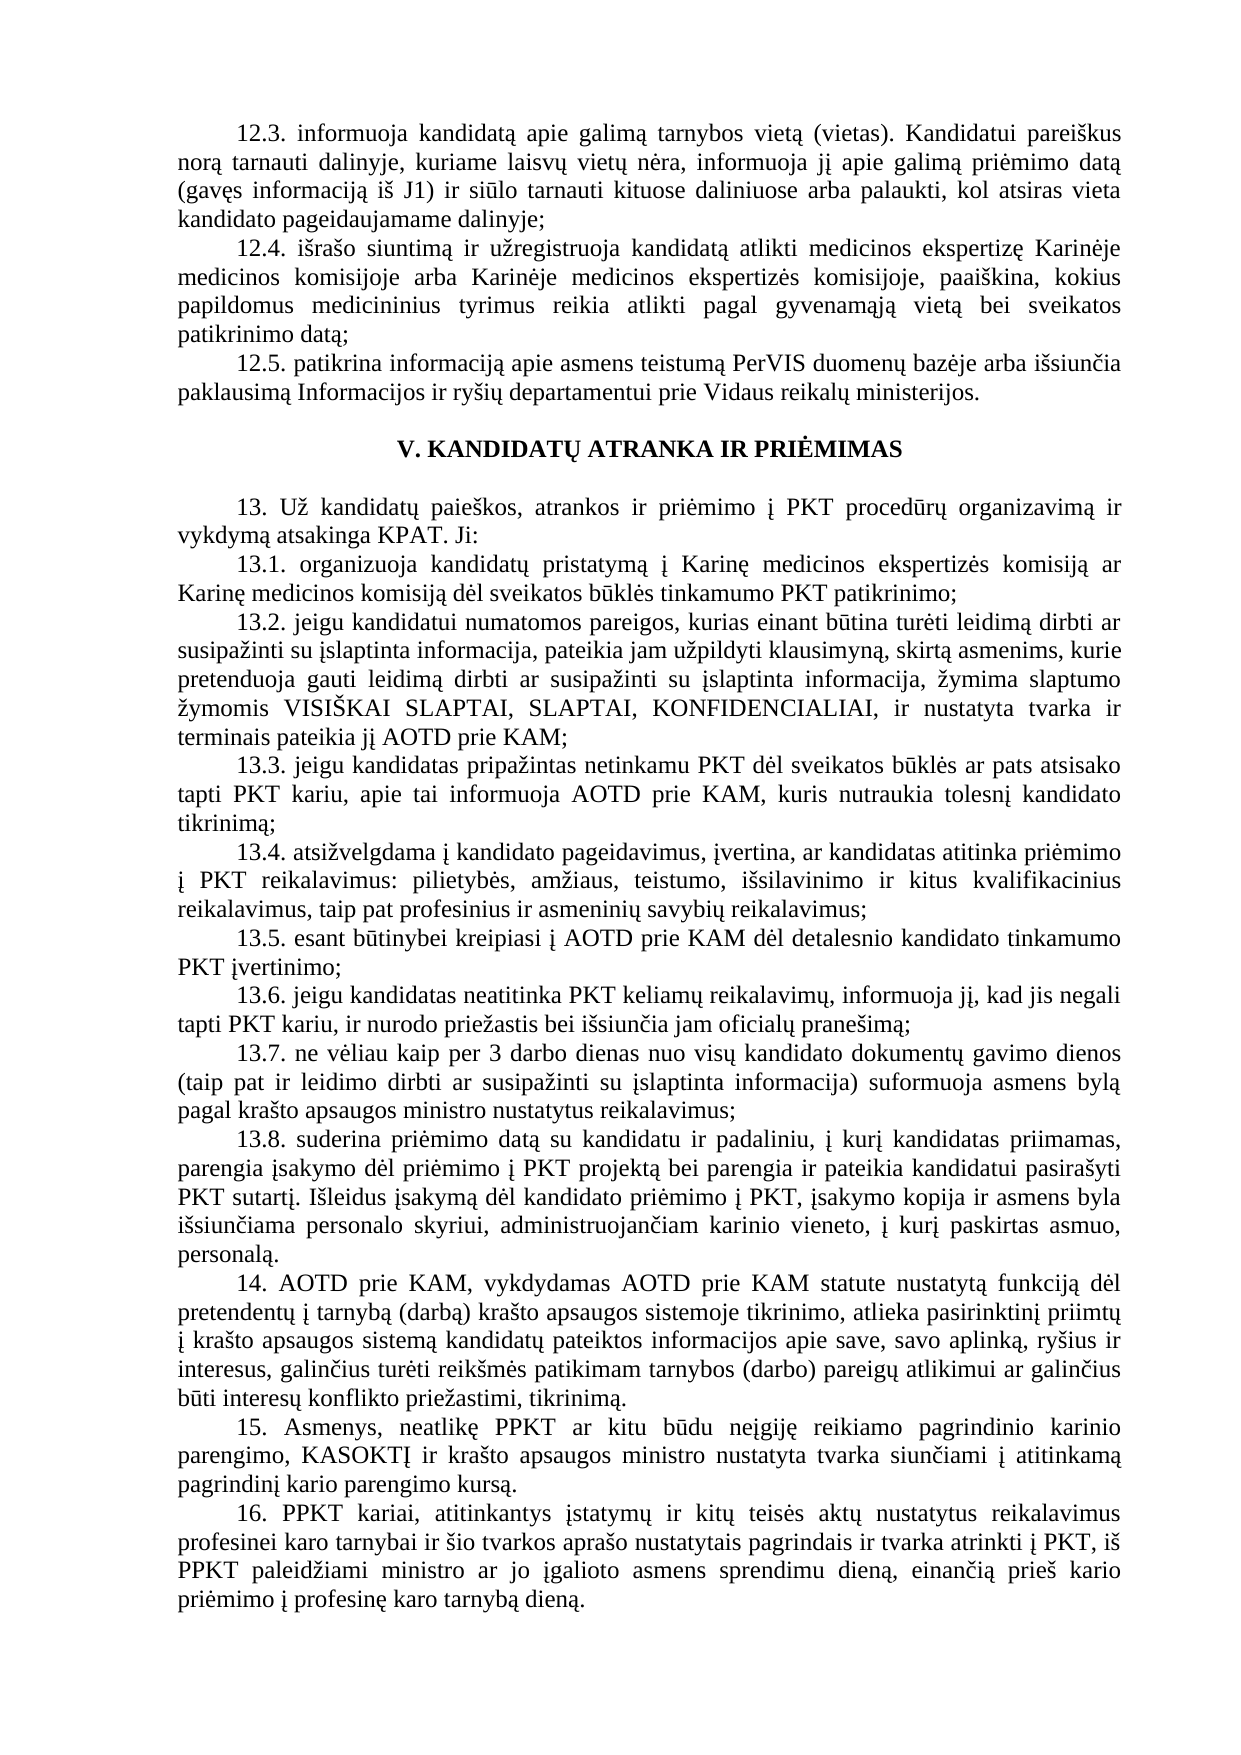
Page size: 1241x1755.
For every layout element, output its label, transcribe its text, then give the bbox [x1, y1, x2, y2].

text 16. PPKT kariai, atitinkantys įstatymų ir kitų teisės aktų nustatytus reikalavimus profesinei karo tarnybai ir šio tvarkos aprašo nustatytais pagrindais ir tvarka atrinkti į PKT, iš PPKT paleidžiami ministro ar jo įgalioto asmens sprendimu dieną, einančią prieš kario priėmimo į profesinę karo tarnybą dieną. [177, 1498, 1122, 1613]
text 13.8. suderina priėmimo datą su kandidatu ir padaliniu, į kurį kandidatas priimamas, parengia įsakymo dėl priėmimo į PKT projektą bei parengia ir pateikia kandidatui pasirašyti PKT sutartį. Išleidus įsakymą dėl kandidato priėmimo į PKT, įsakymo kopija ir asmens byla išsiunčiama personalo skyriui, administruojančiam karinio vieneto, į kurį paskirtas asmuo, personalą. [177, 1124, 1122, 1268]
text 12.3. informuoja kandidatą apie galimą tarnybos vietą (vietas). Kandidatui pareiškus norą tarnauti dalinyje, kuriame laisvų vietų nėra, informuoja jį apie galimą priėmimo datą (gavęs informaciją iš J1) ir siūlo tarnauti kituose daliniuose arba palaukti, kol atsiras vieta kandidato pageidaujamame dalinyje; [177, 118, 1122, 233]
text 15. Asmenys, neatlikę PPKT ar kitu būdu neįgiję reikiamo pagrindinio karinio parengimo, KASOKTĮ ir krašto apsaugos ministro nustatyta tvarka siunčiami į atitinkamą pagrindinį kario parengimo kursą. [177, 1412, 1122, 1498]
text 13.3. jeigu kandidatas pripažintas netinkamu PKT dėl sveikatos būklės ar pats atsisako tapti PKT kariu, apie tai informuoja AOTD prie KAM, kuris nutraukia tolesnį kandidato tikrinimą; [177, 751, 1122, 837]
text 13.5. esant būtinybei kreipiasi į AOTD prie KAM dėl detalesnio kandidato tinkamumo PKT įvertinimo; [177, 923, 1122, 981]
text 14. AOTD prie KAM, vykdydamas AOTD prie KAM statute nustatytą funkciją dėl pretendentų į tarnybą (darbą) krašto apsaugos sistemoje tikrinimo, atlieka pasirinktinį priimtų į krašto apsaugos sistemą kandidatų pateiktos informacijos apie save, savo aplinką, ryšius ir interesus, galinčius turėti reikšmės patikimam tarnybos (darbo) pareigų atlikimui ar galinčius būti interesų konflikto priežastimi, tikrinimą. [177, 1268, 1122, 1412]
text 13.1. organizuoja kandidatų pristatymą į Karinę medicinos ekspertizės komisiją ar Karinę medicinos komisiją dėl sveikatos būklės tinkamumo PKT patikrinimo; [177, 549, 1122, 607]
text 12.5. patikrina informaciją apie asmens teistumą PerVIS duomenų bazėje arba išsiunčia paklausimą Informacijos ir ryšių departamentui prie Vidaus reikalų ministerijos. [177, 348, 1122, 406]
text 13. Už kandidatų paieškos, atrankos ir priėmimo į PKT procedūrų organizavimą ir vykdymą atsakinga KPAT. Ji: [177, 492, 1122, 549]
text 13.4. atsižvelgdama į kandidato pageidavimus, įvertina, ar kandidatas atitinka priėmimo į PKT reikalavimus: pilietybės, amžiaus, teistumo, išsilavinimo ir kitus kvalifikacinius reikalavimus, taip pat profesinius ir asmeninių savybių reikalavimus; [177, 837, 1122, 923]
text 13.6. jeigu kandidatas neatitinka PKT keliamų reikalavimų, informuoja jį, kad jis negali tapti PKT kariu, ir nurodo priežastis bei išsiunčia jam oficialų pranešimą; [177, 981, 1122, 1038]
text 13.2. jeigu kandidatui numatomos pareigos, kurias einant būtina turėti leidimą dirbti ar susipažinti su įslaptinta informacija, pateikia jam užpildyti klausimyną, skirtą asmenims, kurie pretenduoja gauti leidimą dirbti ar susipažinti su įslaptinta informacija, žymima slaptumo žymomis VISIŠKAI SLAPTAI, SLAPTAI, KONFIDENCIALIAI, ir nustatyta tvarka ir terminais pateikia jį AOTD prie KAM; [177, 607, 1122, 751]
text 13.7. ne vėliau kaip per 3 darbo dienas nuo visų kandidato dokumentų gavimo dienos (taip pat ir leidimo dirbti ar susipažinti su įslaptinta informacija) suformuoja asmens bylą pagal krašto apsaugos ministro nustatytus reikalavimus; [177, 1038, 1122, 1124]
text 12.4. išrašo siuntimą ir užregistruoja kandidatą atlikti medicinos ekspertizę Karinėje medicinos komisijoje arba Karinėje medicinos ekspertizės komisijoje, paaiškina, kokius papildomus medicininius tyrimus reikia atlikti pagal gyvenamąją vietą bei sveikatos patikrinimo datą; [177, 233, 1122, 348]
text V. KANDIDATŲ ATRANKA IR PRIĖMIMAS [177, 434, 1122, 463]
